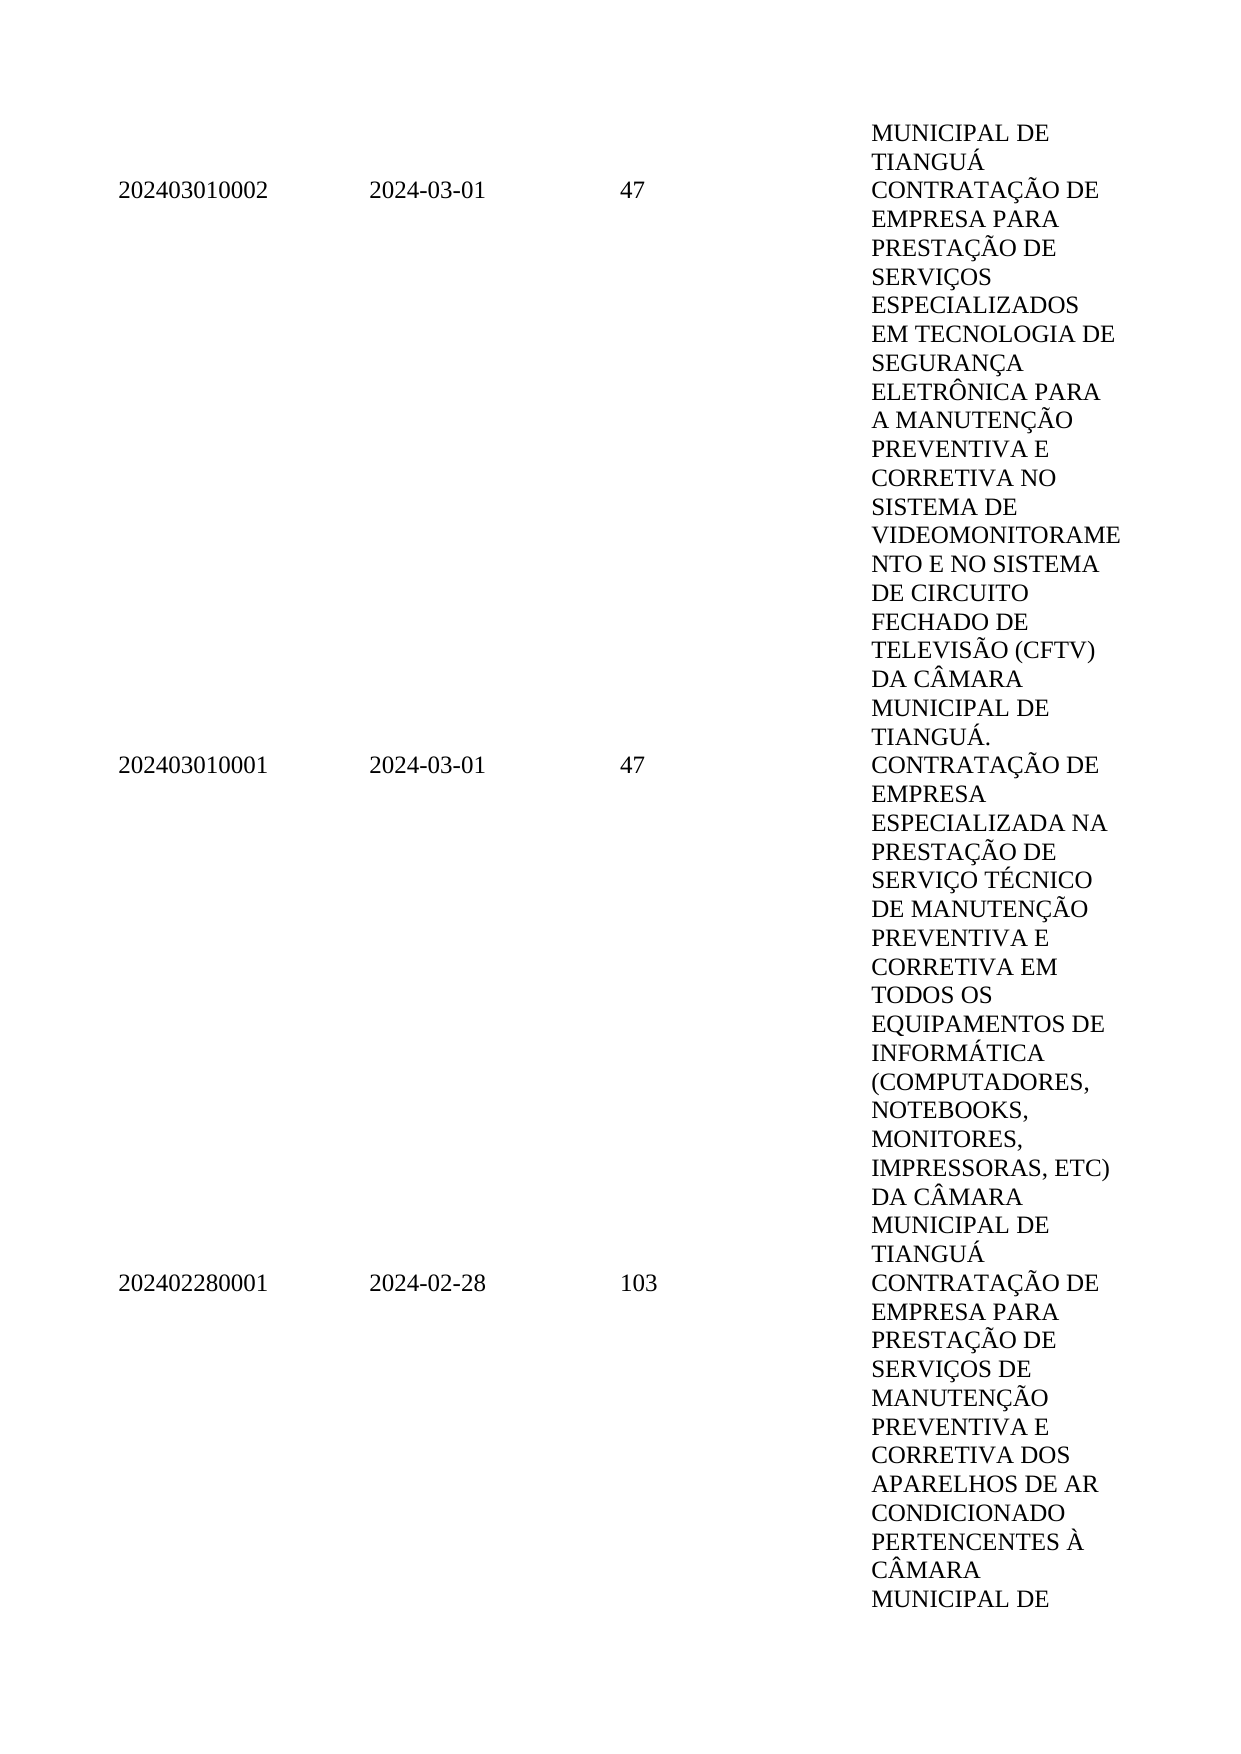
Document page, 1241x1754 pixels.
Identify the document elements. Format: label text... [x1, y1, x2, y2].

table_cell 202403010002 [118, 176, 369, 751]
table_cell MUNICIPAL DE TIANGUÁ [871, 118, 1122, 176]
table_cell CONTRATAÇÃO DE EMPRESA ESPECIALIZADA NA PRESTAÇÃO DE SERVIÇO TÉCNICO DE MANUTENÇÃO PREVENTIVA E CORRETIVA EM TODOS OS EQUIPAMENTOS DE INFORMÁTICA (COMPUTADORES, NOTEBOOKS, MONITORES, IMPRESSORAS, ETC) DA CÂMARA MUNICIPAL DE TIANGUÁ [871, 751, 1122, 1268]
table_cell 2024-03-01 [369, 751, 620, 1268]
table_cell CONTRATAÇÃO DE EMPRESA PARA PRESTAÇÃO DE SERVIÇOS DE MANUTENÇÃO PREVENTIVA E CORRETIVA DOS APARELHOS DE AR CONDICIONADO PERTENCENTES À CÂMARA MUNICIPAL DE [871, 1268, 1122, 1613]
table_cell 202403010001 [118, 751, 369, 1268]
table_cell 2024-03-01 [369, 176, 620, 751]
table_cell 103 [620, 1268, 871, 1613]
table_cell 47 [620, 176, 871, 751]
table_cell CONTRATAÇÃO DE EMPRESA PARA PRESTAÇÃO DE SERVIÇOS ESPECIALIZADOS EM TECNOLOGIA DE SEGURANÇA ELETRÔNICA PARA A MANUTENÇÃO PREVENTIVA E CORRETIVA NO SISTEMA DE VIDEOMONITORAMENTO E NO SISTEMA DE CIRCUITO FECHADO DE TELEVISÃO (CFTV) DA CÂMARA MUNICIPAL DE TIANGUÁ. [871, 176, 1122, 751]
table_cell 2024-02-28 [369, 1268, 620, 1613]
table_cell 47 [620, 751, 871, 1268]
table_cell [369, 118, 620, 176]
table_cell [118, 118, 369, 176]
table_cell [620, 118, 871, 176]
table_cell 202402280001 [118, 1268, 369, 1613]
